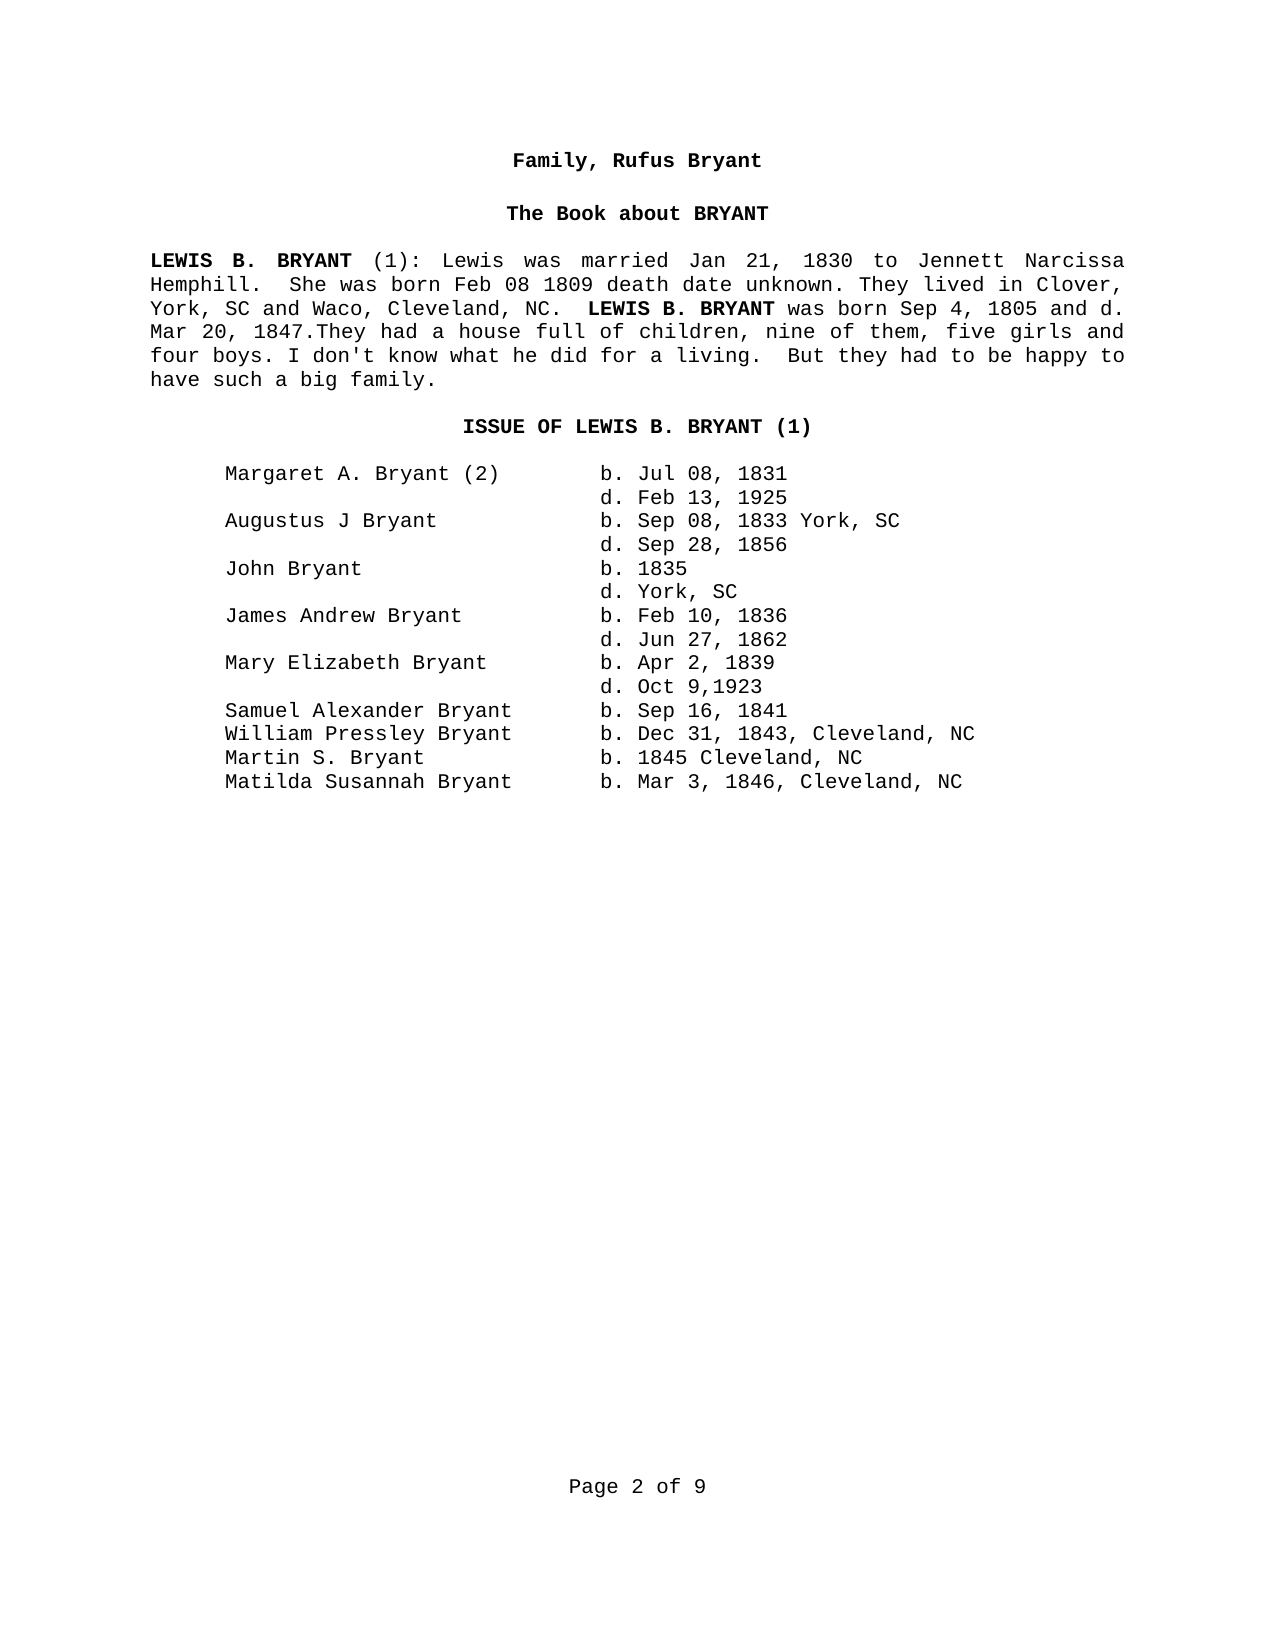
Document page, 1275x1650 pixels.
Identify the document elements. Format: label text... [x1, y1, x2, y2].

text John Bryant b. 1835 [150, 558, 1125, 581]
text Mary Elizabeth Bryant b. Apr 2, 1839 [150, 652, 1125, 676]
text Lewis B. Bryant (1): Lewis was married Jan 21, 1830 to Jennett Narcissa Hemphill. She was born Feb 08 1809 death date unknown. They lived in Clover, York, SC and Waco, Cleveland, NC. Lewis B. Bryant was born Sep 4, 1805 and d. Mar 20, 1847.They had a house full of children, nine of them, five girls and four boys. I don't know what he did for a living. But they had to be happy to have such a big family. [150, 250, 1125, 392]
text d. Sep 28, 1856 [150, 534, 1125, 558]
text d. Feb 13, 1925 [150, 487, 1125, 511]
text Margaret A. Bryant (2) b. Jul 08, 1831 [150, 463, 1125, 487]
text d. York, SC [150, 581, 1125, 605]
text William Pressley Bryant b. Dec 31, 1843, Cleveland, NC [150, 723, 1125, 747]
text Martin S. Bryant b. 1845 Cleveland, NC [150, 747, 1125, 771]
text Samuel Alexander Bryant b. Sep 16, 1841 [150, 700, 1125, 723]
text d. Jun 27, 1862 [150, 629, 1125, 652]
text James Andrew Bryant b. Feb 10, 1836 [150, 605, 1125, 629]
text The Book about BRYANT [150, 203, 1125, 227]
text d. Oct 9,1923 [150, 676, 1125, 700]
text Augustus J Bryant b. Sep 08, 1833 York, SC [150, 511, 1125, 534]
text ISSUE OF LEWIS B. BRYANT (1) [150, 416, 1125, 439]
text Matilda Susannah Bryant b. Mar 3, 1846, Cleveland, NC [150, 771, 1125, 794]
